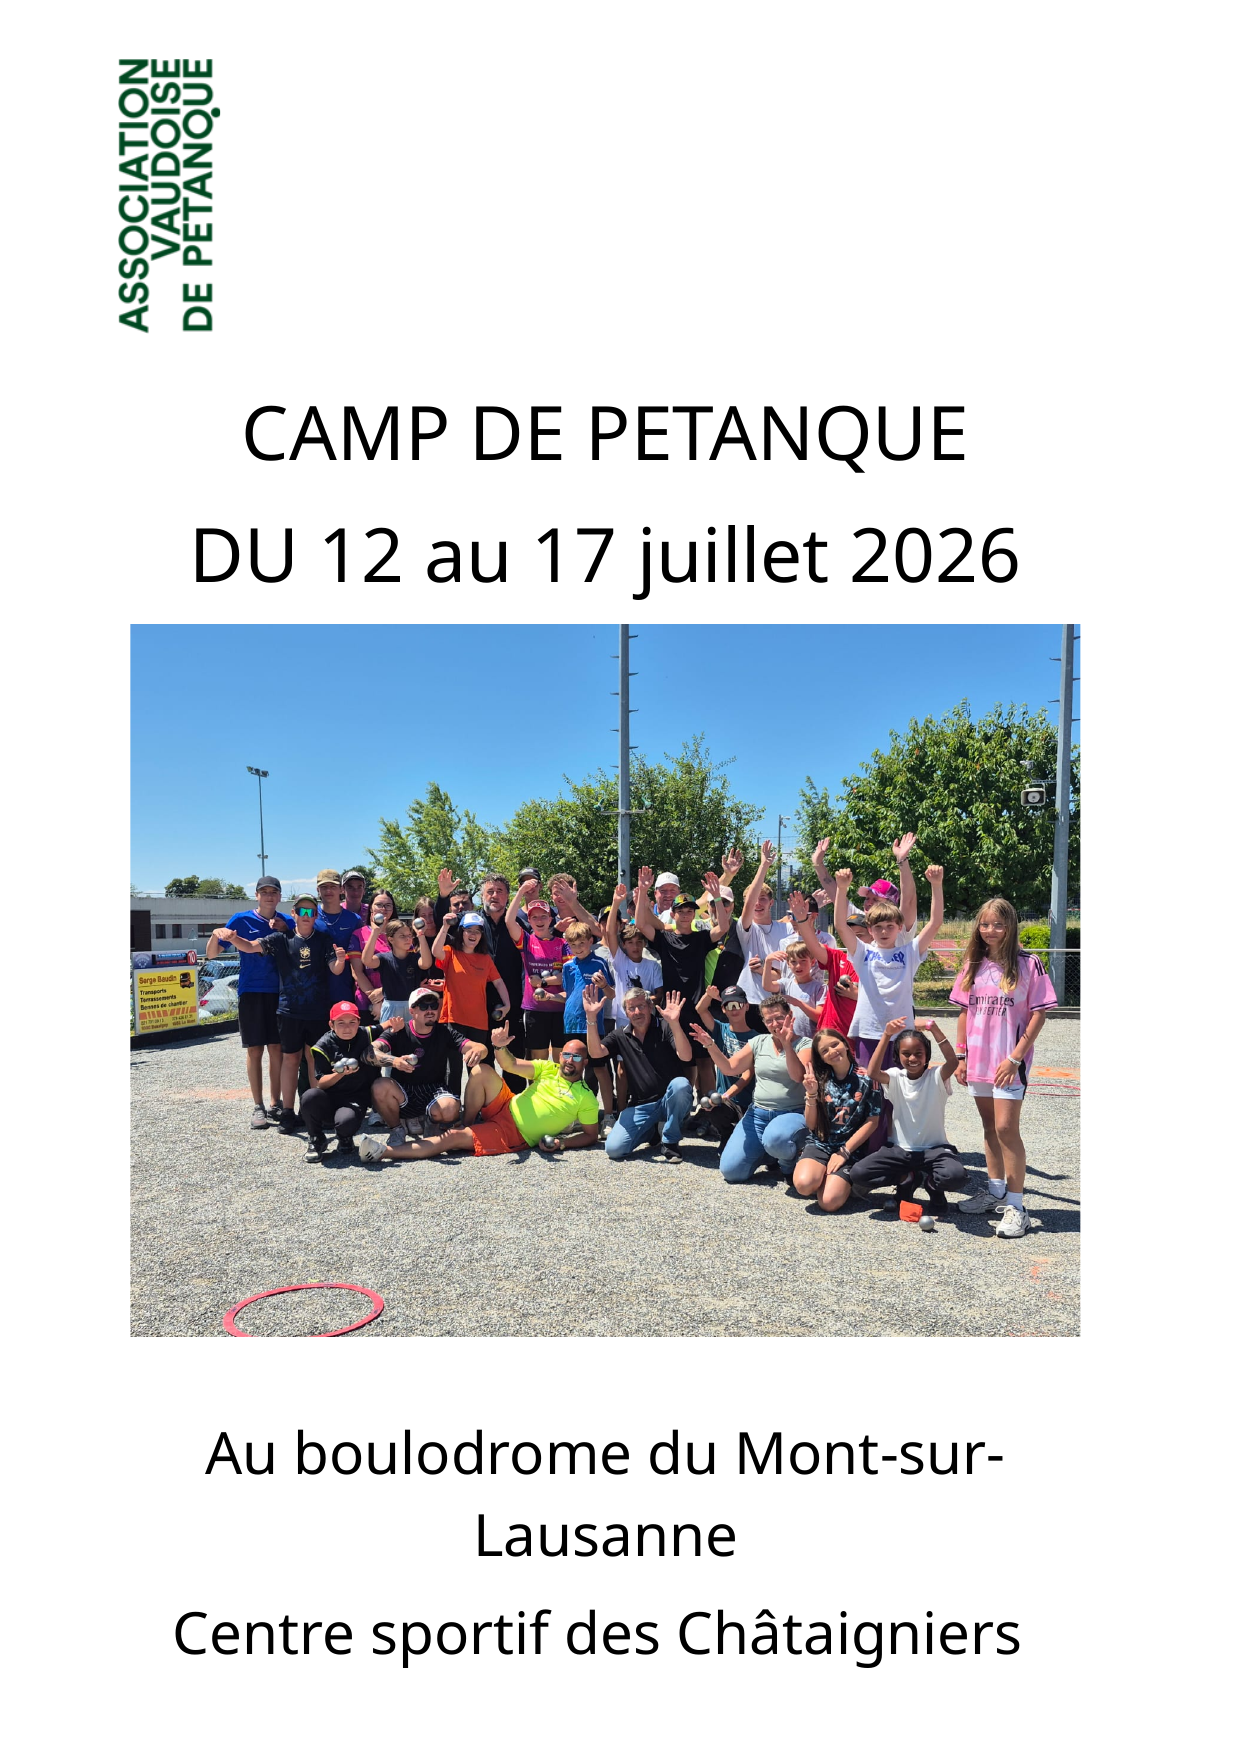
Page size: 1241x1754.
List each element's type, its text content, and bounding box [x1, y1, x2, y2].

text DU 12 au 17 juillet 2026 [118, 502, 1093, 604]
text Au boulodrome du Mont-sur-Lausanne [118, 1412, 1093, 1573]
text CAMP DE PETANQUE [118, 381, 1093, 483]
text Centre sportif des Châtaigniers [118, 1592, 1093, 1672]
